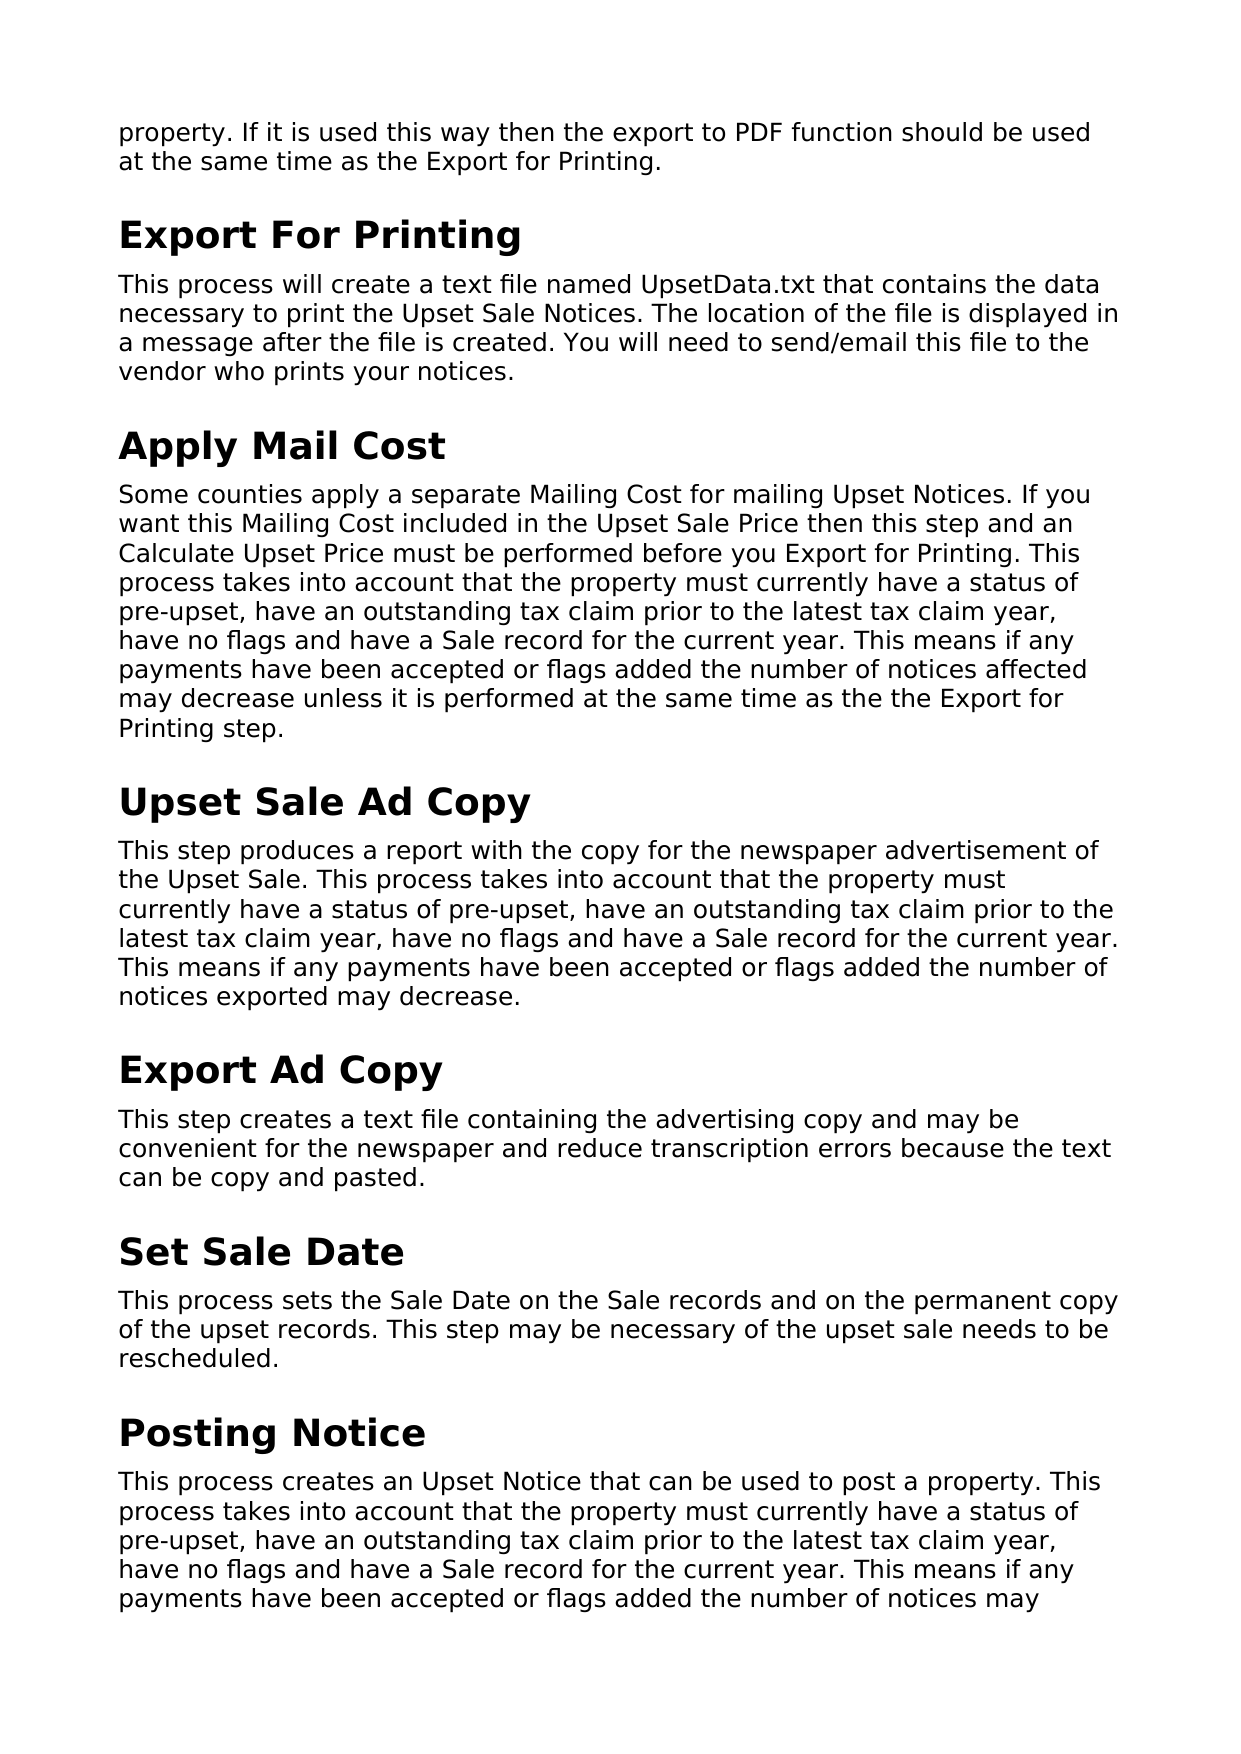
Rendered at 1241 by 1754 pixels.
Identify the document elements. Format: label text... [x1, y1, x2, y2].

text Some counties apply a separate Mailing Cost for mailing Upset Notices. If you want this Mailing Cost included in the Upset Sale Price then this step and an Calculate Upset Price must be performed before you Export for Printing. This process takes into account that the property must currently have a status of pre-upset, have an outstanding tax claim prior to the latest tax claim year, have no flags and have a Sale record for the current year. This means if any payments have been accepted or flags added the number of notices affected may decrease unless it is performed at the same time as the the Export for Printing step. [118, 480, 1122, 743]
text This process will create a text file named UpsetData.txt that contains the data necessary to print the Upset Sale Notices. The location of the file is displayed in a message after the file is created. You will need to send/email this file to the vendor who prints your notices. [118, 270, 1122, 387]
text property. If it is used this way then the export to PDF function should be used at the same time as the Export for Printing. [118, 118, 1122, 176]
subtitle Upset Sale Ad Copy [118, 780, 1122, 824]
text This process creates an Upset Notice that can be used to post a property. This process takes into account that the property must currently have a status of pre-upset, have an outstanding tax claim prior to the latest tax claim year, have no flags and have a Sale record for the current year. This means if any payments have been accepted or flags added the number of notices may [118, 1467, 1122, 1613]
text This step produces a report with the copy for the newspaper advertisement of the Upset Sale. This process takes into account that the property must currently have a status of pre-upset, have an outstanding tax claim prior to the latest tax claim year, have no flags and have a Sale record for the current year. This means if any payments have been accepted or flags added the number of notices exported may decrease. [118, 837, 1122, 1012]
text This process sets the Sale Date on the Sale records and on the permanent copy of the upset records. This step may be necessary of the upset sale needs to be rescheduled. [118, 1286, 1122, 1374]
subtitle Export Ad Copy [118, 1049, 1122, 1093]
subtitle Export For Printing [118, 214, 1122, 258]
subtitle Posting Notice [118, 1411, 1122, 1455]
subtitle Set Sale Date [118, 1230, 1122, 1274]
text This step creates a text file containing the advertising copy and may be convenient for the newspaper and reduce transcription errors because the text can be copy and pasted. [118, 1105, 1122, 1193]
subtitle Apply Mail Cost [118, 424, 1122, 468]
